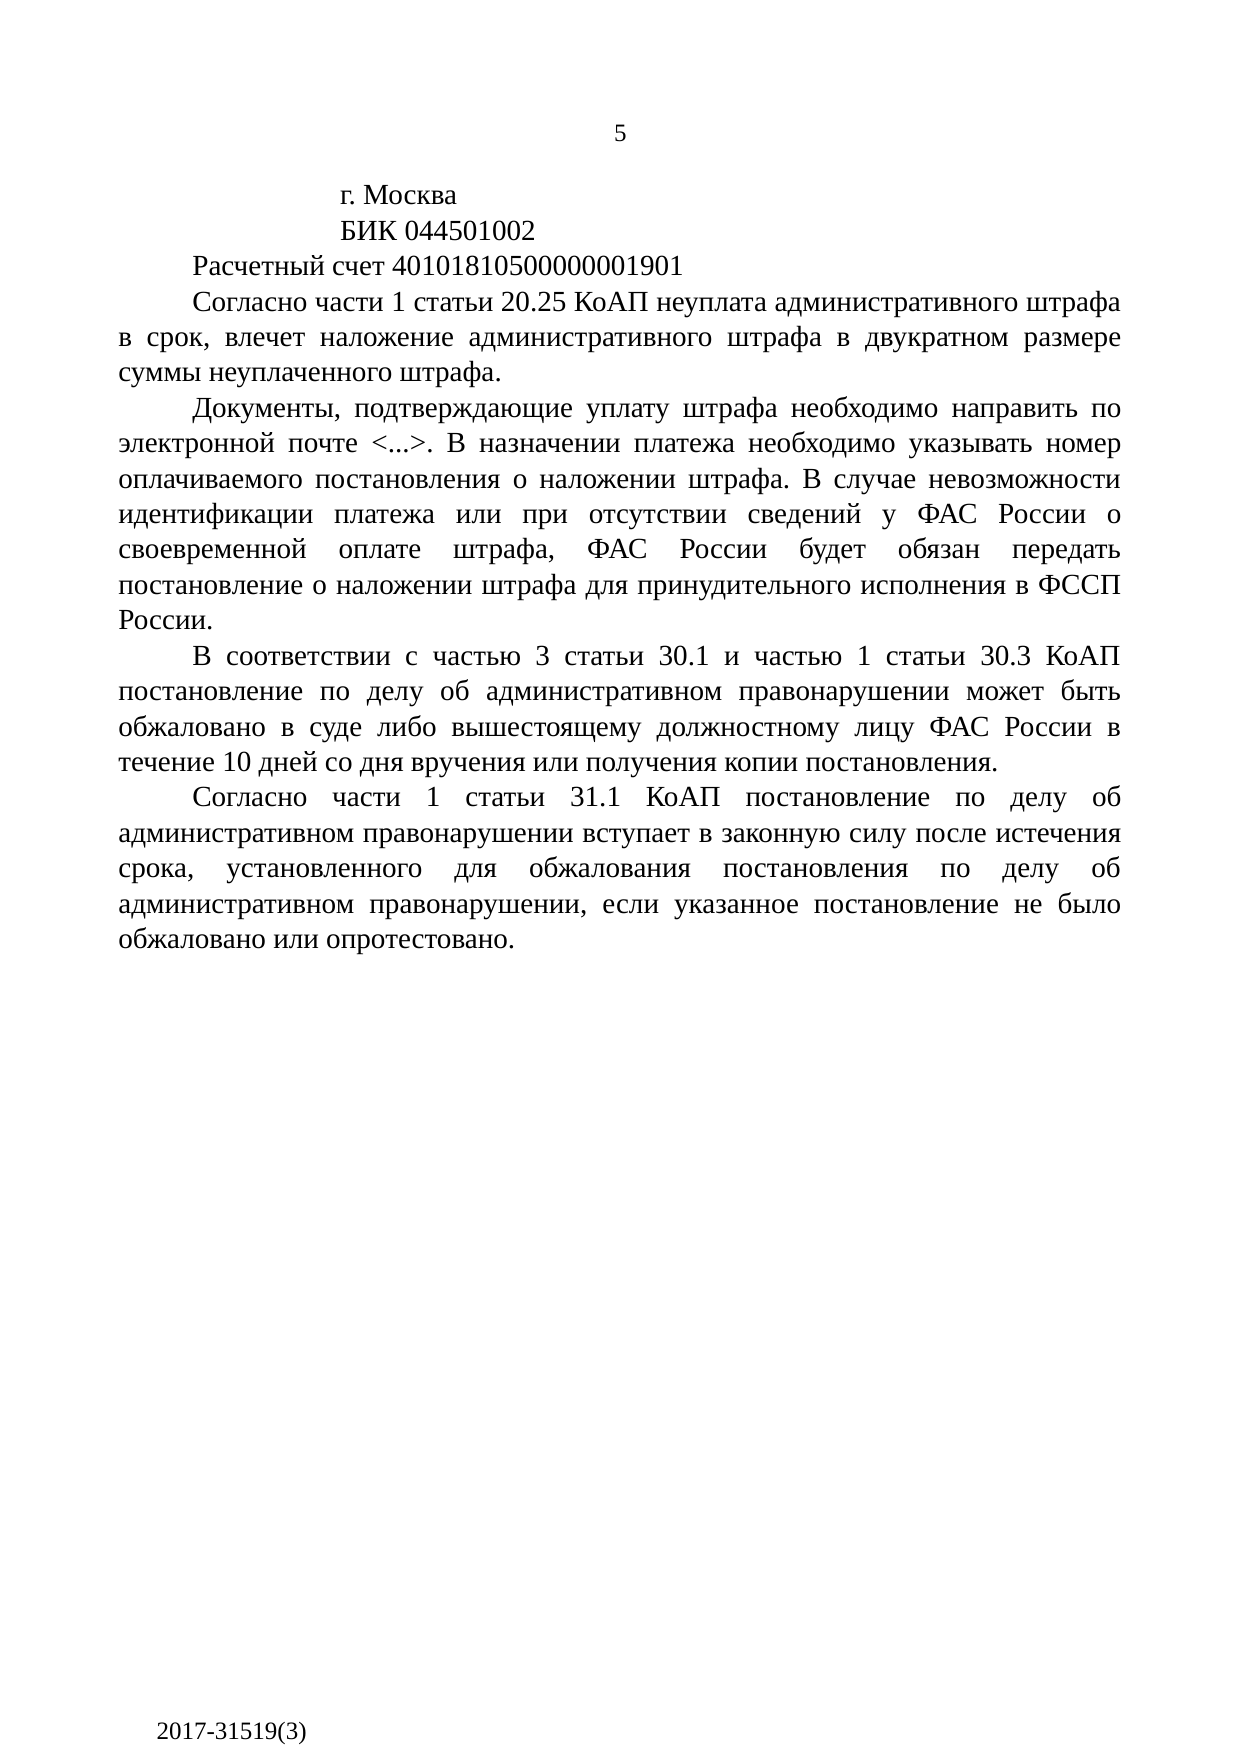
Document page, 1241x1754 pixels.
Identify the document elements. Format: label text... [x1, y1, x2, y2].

text Согласно части 1 статьи 31.1 КоАП постановление по делу об административном правонарушении вступает в законную силу после истечения срока, установленного для обжалования постановления по делу об административном правонарушении, если указанное постановление не было обжаловано или опротестовано. [118, 778, 1122, 956]
text г. Москва [118, 176, 1122, 212]
text Документы, подтверждающие уплату штрафа необходимо направить по электронной почте <...>. В назначении платежа необходимо указывать номер оплачиваемого постановления о наложении штрафа. В случае невозможности идентификации платежа или при отсутствии сведений у ФАС России о своевременной оплате штрафа, ФАС России будет обязан передать постановление о наложении штрафа для принудительного исполнения в ФССП России. [118, 389, 1122, 637]
text Расчетный счет 40101810500000001901 [118, 247, 1122, 283]
text В соответствии с частью 3 статьи 30.1 и частью 1 статьи 30.3 КоАП постановление по делу об административном правонарушении может быть обжаловано в суде либо вышестоящему должностному лицу ФАС России в течение 10 дней со дня вручения или получения копии постановления. [118, 637, 1122, 778]
text БИК 044501002 [118, 212, 1122, 247]
text Согласно части 1 статьи 20.25 КоАП неуплата административного штрафа в срок, влечет наложение административного штрафа в двукратном размере суммы неуплаченного штрафа. [118, 283, 1122, 389]
